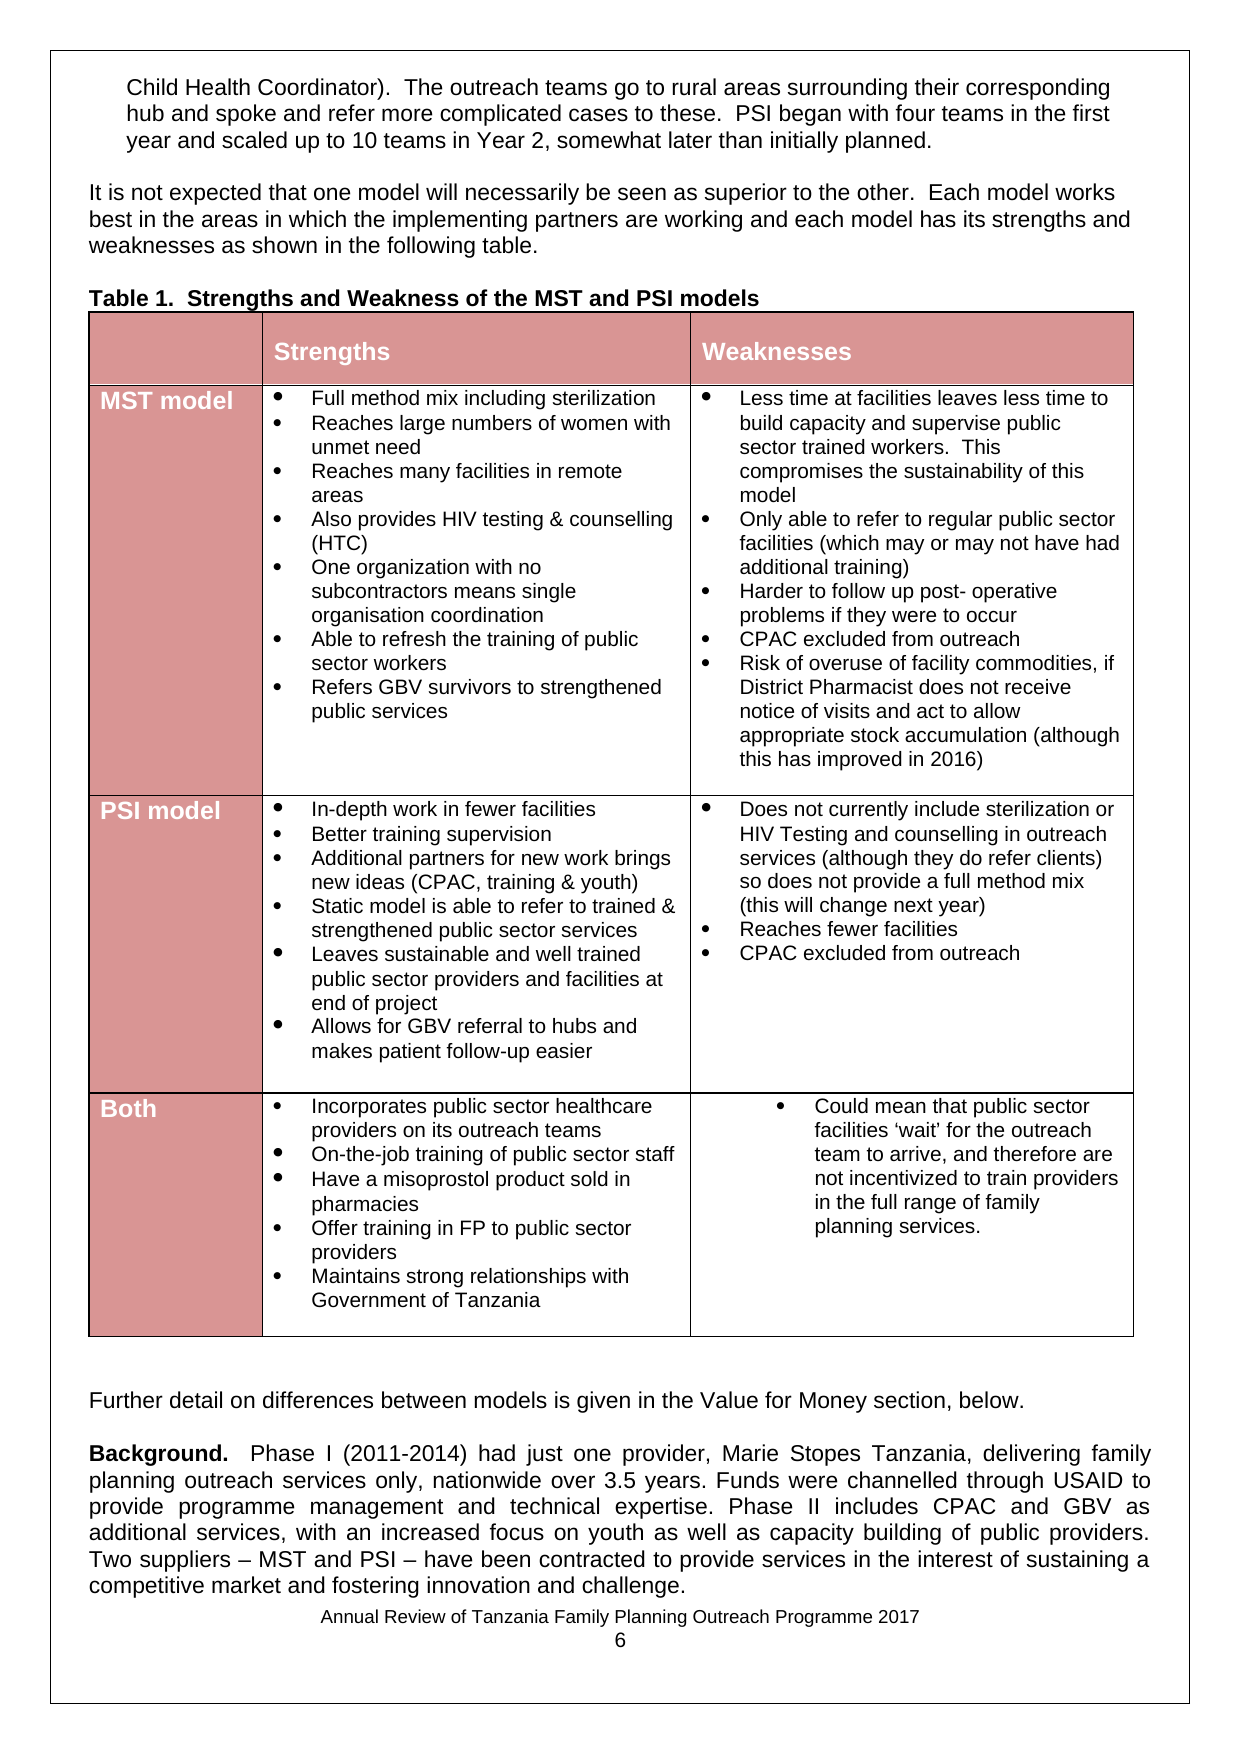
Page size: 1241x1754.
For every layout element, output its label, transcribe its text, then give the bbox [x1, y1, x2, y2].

table_cell In-depth work in fewer facilities Better training supervision Additional partners for new work brings new ideas (CPAC, training & youth) Static model is able to refer to trained & strengthened public sector services Leaves sustainable and well trained public sector providers and facilities at end of project Allows for GBV referral to hubs and makes patient follow-up easier [263, 796, 690, 1092]
table_cell Both [90, 1094, 262, 1336]
table_cell PSI model [90, 796, 262, 1092]
text Background. Phase I (2011-2014) had just one provider, Marie Stopes Tanzania, delivering family planning outreach services only, nationwide over 3.5 years. Funds were channelled through USAID to provide programme management and technical expertise. Phase II includes CPAC and GBV as additional services, with an increased focus on youth as well as capacity building of public providers. Two suppliers – MST and PSI – have been contracted to provide services in the interest of sustaining a competitive market and fostering innovation and challenge. [89, 1440, 1152, 1598]
table_cell Could mean that public sector facilities ‘wait’ for the outreach team to arrive, and therefore are not incentivized to train providers in the full range of family planning services. [691, 1094, 1133, 1336]
text Further detail on differences between models is given in the Value for Money section, below. [89, 1387, 1152, 1414]
table_cell Does not currently include sterilization or HIV Testing and counselling in outreach services (although they do refer clients) so does not provide a full method mix (this will change next year) Reaches fewer facilities CPAC excluded from outreach [691, 796, 1133, 1092]
table_cell MST model [90, 386, 262, 795]
table_header Strengths [263, 313, 690, 384]
text It is not expected that one model will necessarily be seen as superior to the other. Each model works best in the areas in which the implementing partners are working and each model has its strengths and weaknesses as shown in the following table. [89, 179, 1152, 258]
table_header Weaknesses [691, 313, 1133, 384]
table_header [90, 313, 262, 384]
table_cell Full method mix including sterilization Reaches large numbers of women with unmet need Reaches many facilities in remote areas Also provides HIV testing & counselling (HTC) One organization with no subcontractors means single organisation coordination Able to refresh the training of public sector workers Refers GBV survivors to strengthened public services [263, 386, 690, 795]
table_cell Incorporates public sector healthcare providers on its outreach teams On-the-job training of public sector staff Have a misoprostol product sold in pharmacies Offer training in FP to public sector providers Maintains strong relationships with Government of Tanzania [263, 1094, 690, 1336]
text Table 1. Strengths and Weakness of the MST and PSI models [89, 285, 1152, 311]
text Child Health Coordinator). The outreach teams go to rural areas surrounding their corresponding hub and spoke and refer more complicated cases to these. PSI began with four teams in the first year and scaled up to 10 teams in Year 2, somewhat later than initially planned. [126, 74, 1152, 153]
table_cell Less time at facilities leaves less time to build capacity and supervise public sector trained workers. This compromises the sustainability of this model Only able to refer to regular public sector facilities (which may or may not have had additional training) Harder to follow up post- operative problems if they were to occur CPAC excluded from outreach Risk of overuse of facility commodities, if District Pharmacist does not receive notice of visits and act to allow appropriate stock accumulation (although this has improved in 2016) [691, 386, 1133, 795]
